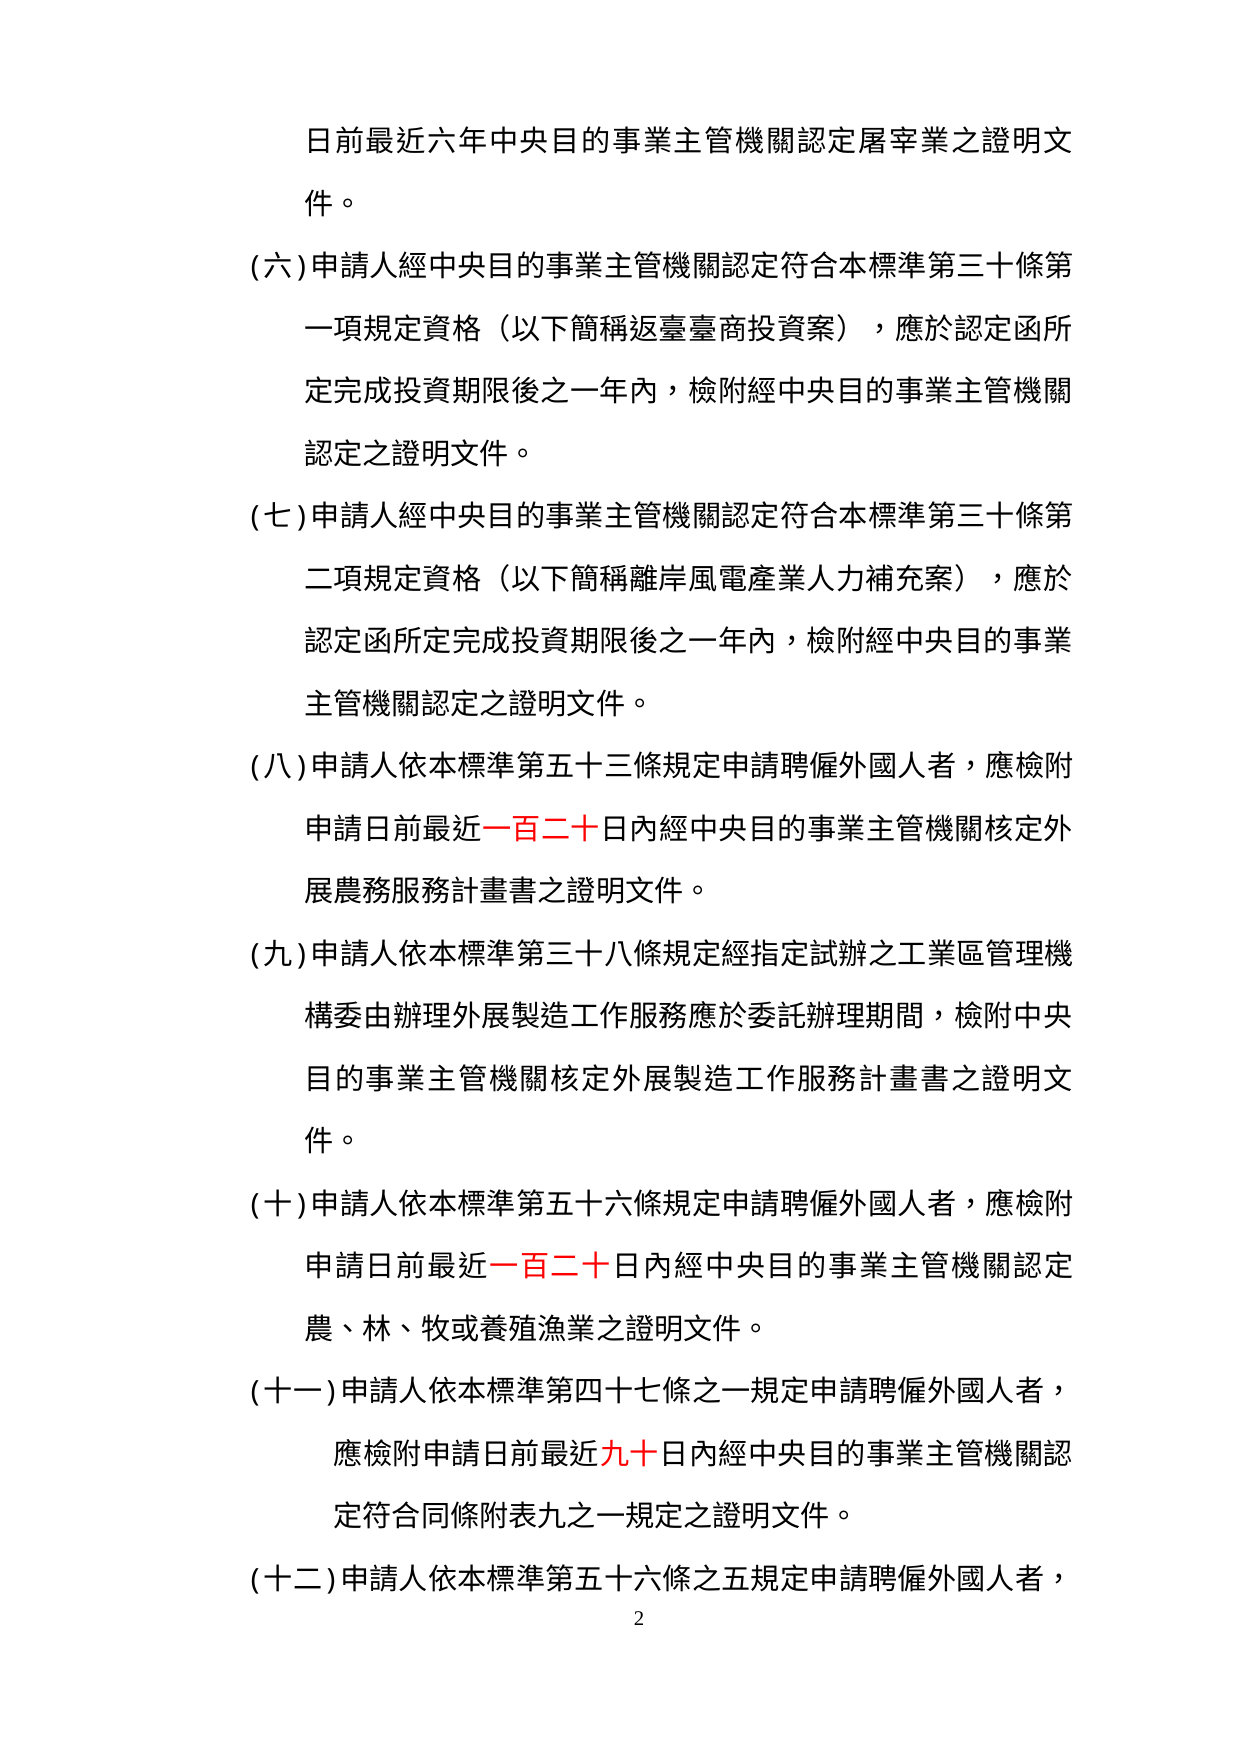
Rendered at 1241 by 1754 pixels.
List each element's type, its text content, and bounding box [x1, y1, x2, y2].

table_header 日前最近六年中央目的事業主管機關認定屠宰業之證明文件。 (六)申請人經中央目的事業主管機關認定符合本標準第三十條第一項規定資格（以下簡稱返臺臺商投資案），應於認定函所定完成投資期限後之一年內，檢附經中央目的事業主管機關認定之證明文件。 (七)申請人經中央目的事業主管機關認定符合本標準第三十條第二項規定資格（以下簡稱離岸風電產業人力補充案），應於認定函所定完成投資期限後之一年內，檢附經中央目的事業主管機關認定之證明文件。 (八)申請人依本標準第五十三條規定申請聘僱外國人者，應檢附申請日前最近一百二十日內經中央目的事業主管機關核定外展農務服務計畫書之證明文件。 (九)申請人依本標準第三十八條規定經指定試辦之工業區管理機構委由辦理外展製造工作服務應於委託辦理期間，檢附中央目的事業主管機關核定外展製造工作服務計畫書之證明文件。 (十)申請人依本標準第五十六條規定申請聘僱外國人者，應檢附申請日前最近一百二十日內經中央目的事業主管機關認定農、林、牧或養殖漁業之證明文件。 (十一)申請人依本標準第四十七條之一規定申請聘僱外國人者，應檢附申請日前最近九十日內經中央目的事業主管機關認定符合同條附表九之一規定之證明文件。 (十二)申請人依本標準第五十六條之五規定申請聘僱外國人者， [185, 98, 1085, 1597]
